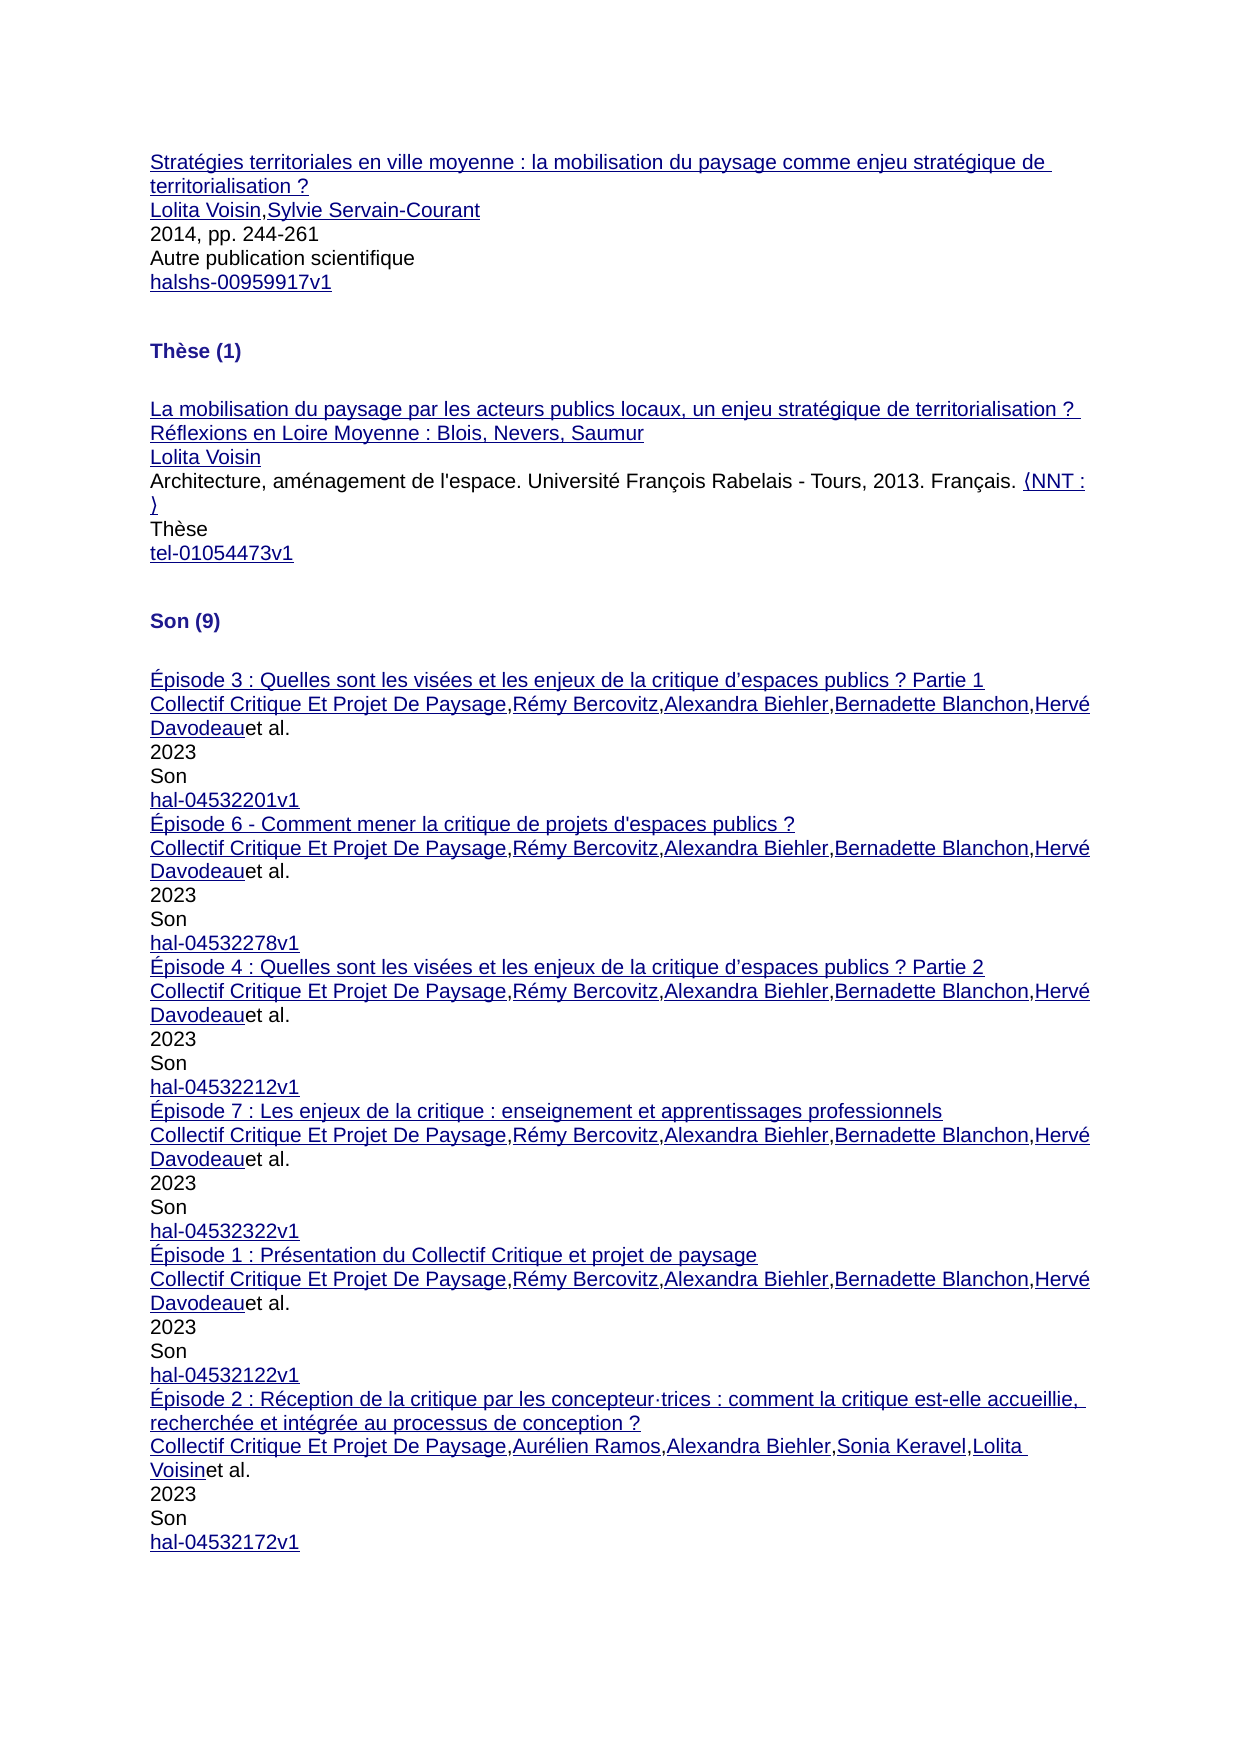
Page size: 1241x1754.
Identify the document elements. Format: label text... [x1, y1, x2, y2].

table_cell Épisode 1 : Présentation du Collectif Critique et projet de paysage Collectif Critique Et Projet De Paysage,Rémy Bercovitz,Alexandra Biehler,Bernadette Blanchon,Hervé Davodeauet al. 2023 Son hal-04532122v1 [150, 1243, 1090, 1386]
table_header La mobilisation du paysage par les acteurs publics locaux, un enjeu stratégique de territorialisation ? Réflexions en Loire Moyenne : Blois, Nevers, Saumur Lolita Voisin Architecture, aménagement de l'espace. Université François Rabelais - Tours, 2013. Français. ⟨NNT : ⟩ Thèse tel-01054473v1 [150, 397, 1090, 564]
table_cell Épisode 4 : Quelles sont les visées et les enjeux de la critique d’espaces publics ? Partie 2 Collectif Critique Et Projet De Paysage,Rémy Bercovitz,Alexandra Biehler,Bernadette Blanchon,Hervé Davodeauet al. 2023 Son hal-04532212v1 [150, 955, 1090, 1099]
table_header Stratégies territoriales en ville moyenne : la mobilisation du paysage comme enjeu stratégique de territorialisation ? Lolita Voisin,Sylvie Servain-Courant 2014, pp. 244-261 Autre publication scientifique halshs-00959917v1 [150, 150, 1090, 294]
table_cell Épisode 6 - Comment mener la critique de projets d'espaces publics ? Collectif Critique Et Projet De Paysage,Rémy Bercovitz,Alexandra Biehler,Bernadette Blanchon,Hervé Davodeauet al. 2023 Son hal-04532278v1 [150, 811, 1090, 955]
table_cell Épisode 7 : Les enjeux de la critique : enseignement et apprentissages professionnels Collectif Critique Et Projet De Paysage,Rémy Bercovitz,Alexandra Biehler,Bernadette Blanchon,Hervé Davodeauet al. 2023 Son hal-04532322v1 [150, 1099, 1090, 1243]
table_header Épisode 3 : Quelles sont les visées et les enjeux de la critique d’espaces publics ? Partie 1 Collectif Critique Et Projet De Paysage,Rémy Bercovitz,Alexandra Biehler,Bernadette Blanchon,Hervé Davodeauet al. 2023 Son hal-04532201v1 [150, 668, 1090, 811]
table_cell Épisode 2 : Réception de la critique par les concepteur·trices : comment la critique est-elle accueillie, recherchée et intégrée au processus de conception ? Collectif Critique Et Projet De Paysage,Aurélien Ramos,Alexandra Biehler,Sonia Keravel,Lolita Voisinet al. 2023 Son hal-04532172v1 [150, 1386, 1090, 1554]
subtitle Thèse (1) [150, 338, 1090, 362]
subtitle Son (9) [150, 609, 1090, 633]
